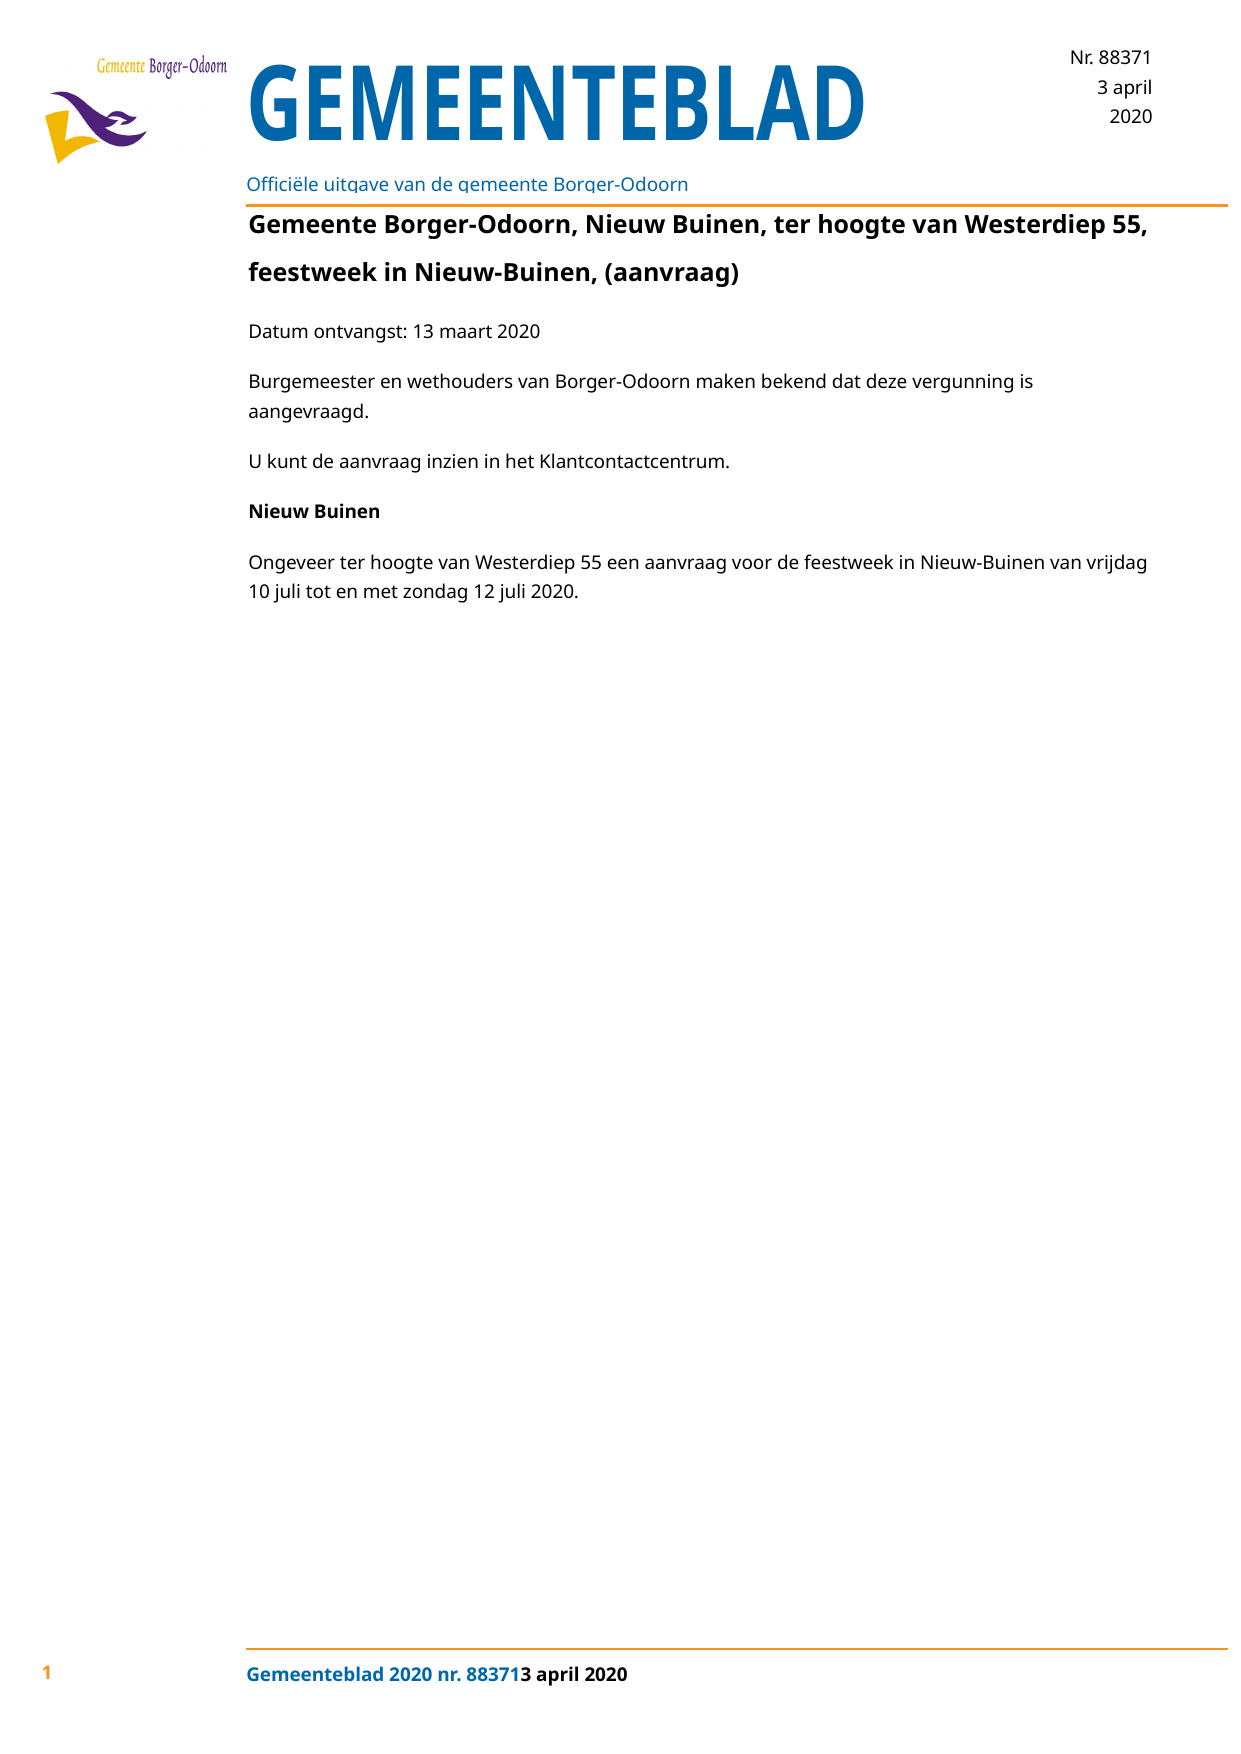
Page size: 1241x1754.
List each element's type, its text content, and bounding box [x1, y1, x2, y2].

picture [41, 47, 231, 172]
text Gemeente Borger-Odoorn, Nieuw Buinen, ter hoogte van Westerdiep 55, feestweek in Nieuw-Buinen, (aanvraag) [248, 207, 1152, 288]
text Nieuw Buinen [248, 499, 1152, 524]
text U kunt de aanvraag inzien in het Klantcontactcentrum. [248, 448, 1152, 474]
text Datum ontvangst: 13 maart 2020 [248, 318, 1152, 344]
text Burgemeester en wethouders van Borger-Odoorn maken bekend dat deze vergunning is aangevraagd. [248, 368, 1152, 424]
text Ongeveer ter hoogte van Westerdiep 55 een aanvraag voor de feestweek in Nieuw-Buinen van vrijdag 10 juli tot en met zondag 12 juli 2020. [248, 549, 1152, 604]
